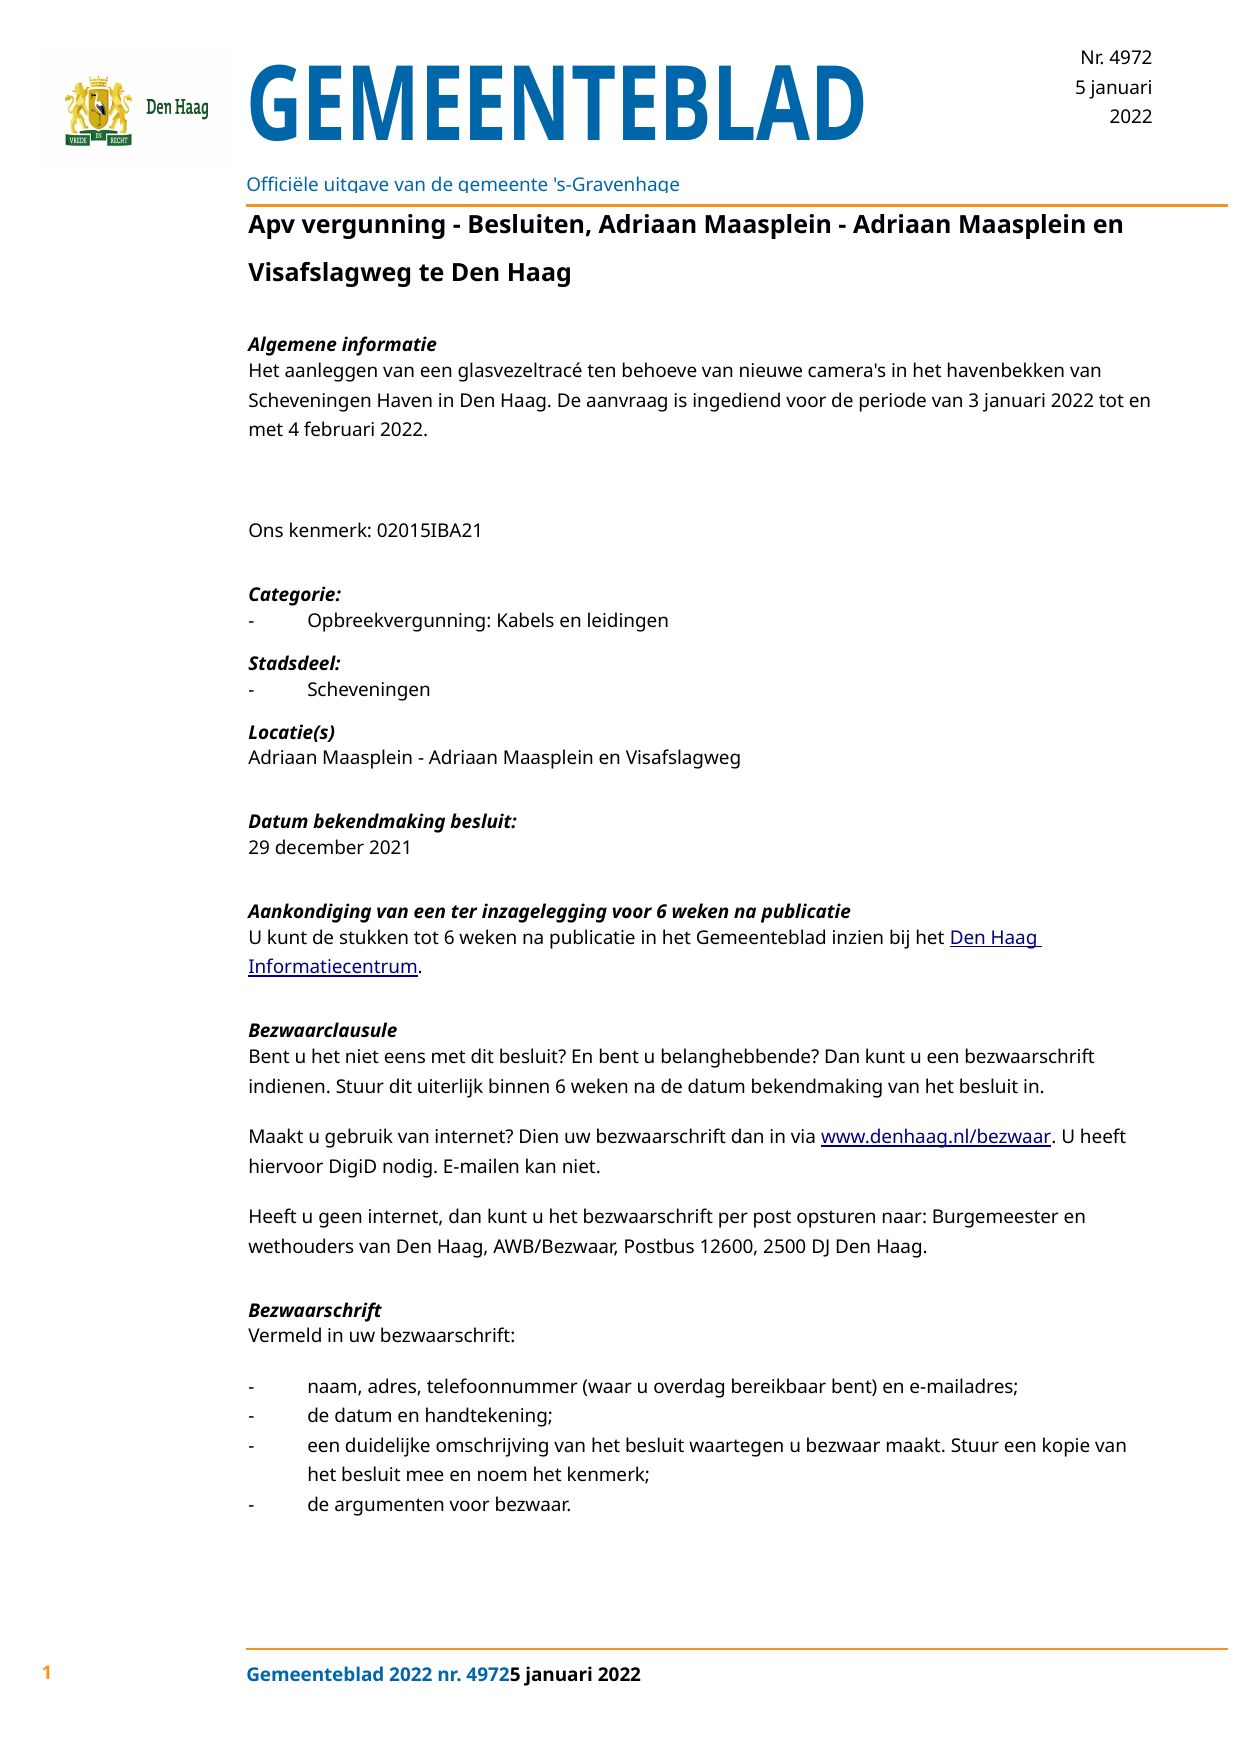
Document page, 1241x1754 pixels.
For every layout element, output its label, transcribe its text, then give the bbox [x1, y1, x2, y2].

text Bent u het niet eens met dit besluit? En bent u belanghebbende? Dan kunt u een bezwaarschrift indienen. Stuur dit uiterlijk binnen 6 weken na de datum bekendmaking van het besluit in. [248, 1043, 1152, 1098]
text Datum bekendmaking besluit: [248, 808, 1152, 834]
text Categorie: [248, 581, 1152, 607]
list een duidelijke omschrijving van het besluit waartegen u bezwaar maakt. Stuur een kopie van het besluit mee en noem het kenmerk; [248, 1432, 1152, 1487]
text Ons kenmerk: 02015IBA21 [248, 517, 1152, 543]
text Het aanleggen van een glasvezeltracé ten behoeve van nieuwe camera's in het havenbekken van Scheveningen Haven in Den Haag. De aanvraag is ingediend voor de periode van 3 januari 2022 tot en met 4 februari 2022. [248, 357, 1152, 442]
text Heeft u geen internet, dan kunt u het bezwaarschrift per post opsturen naar: Burgemeester en wethouders van Den Haag, AWB/Bezwaar, Postbus 12600, 2500 DJ Den Haag. [248, 1203, 1152, 1258]
list Opbreekvergunning: Kabels en leidingen [248, 607, 1152, 633]
text Locatie(s) [248, 719, 1152, 744]
list de datum en handtekening; [248, 1402, 1152, 1428]
text 29 december 2021 [248, 834, 1152, 860]
list naam, adres, telefoonnummer (waar u overdag bereikbaar bent) en e-mailadres; [248, 1373, 1152, 1399]
text Adriaan Maasplein - Adriaan Maasplein en Visafslagweg [248, 744, 1152, 770]
list de argumenten voor bezwaar. [248, 1491, 1152, 1517]
text Maakt u gebruik van internet? Dien uw bezwaarschrift dan in via www.denhaag.nl/bezwaar. U heeft hiervoor DigiD nodig. E-mailen kan niet. [248, 1123, 1152, 1178]
text Algemene informatie [248, 331, 1152, 357]
text Vermeld in uw bezwaarschrift: [248, 1322, 1152, 1348]
text Stadsdeel: [248, 650, 1152, 676]
text Bezwaarschrift [248, 1297, 1152, 1322]
text Bezwaarclausule [248, 1017, 1152, 1043]
text Aankondiging van een ter inzagelegging voor 6 weken na publicatie [248, 898, 1152, 924]
text U kunt de stukken tot 6 weken na publicatie in het Gemeenteblad inzien bij het Den Haag Informatiecentrum. [248, 924, 1152, 979]
list Scheveningen [248, 676, 1152, 701]
text Apv vergunning - Besluiten, Adriaan Maasplein - Adriaan Maasplein en Visafslagweg te Den Haag [248, 207, 1152, 288]
picture [41, 47, 231, 172]
